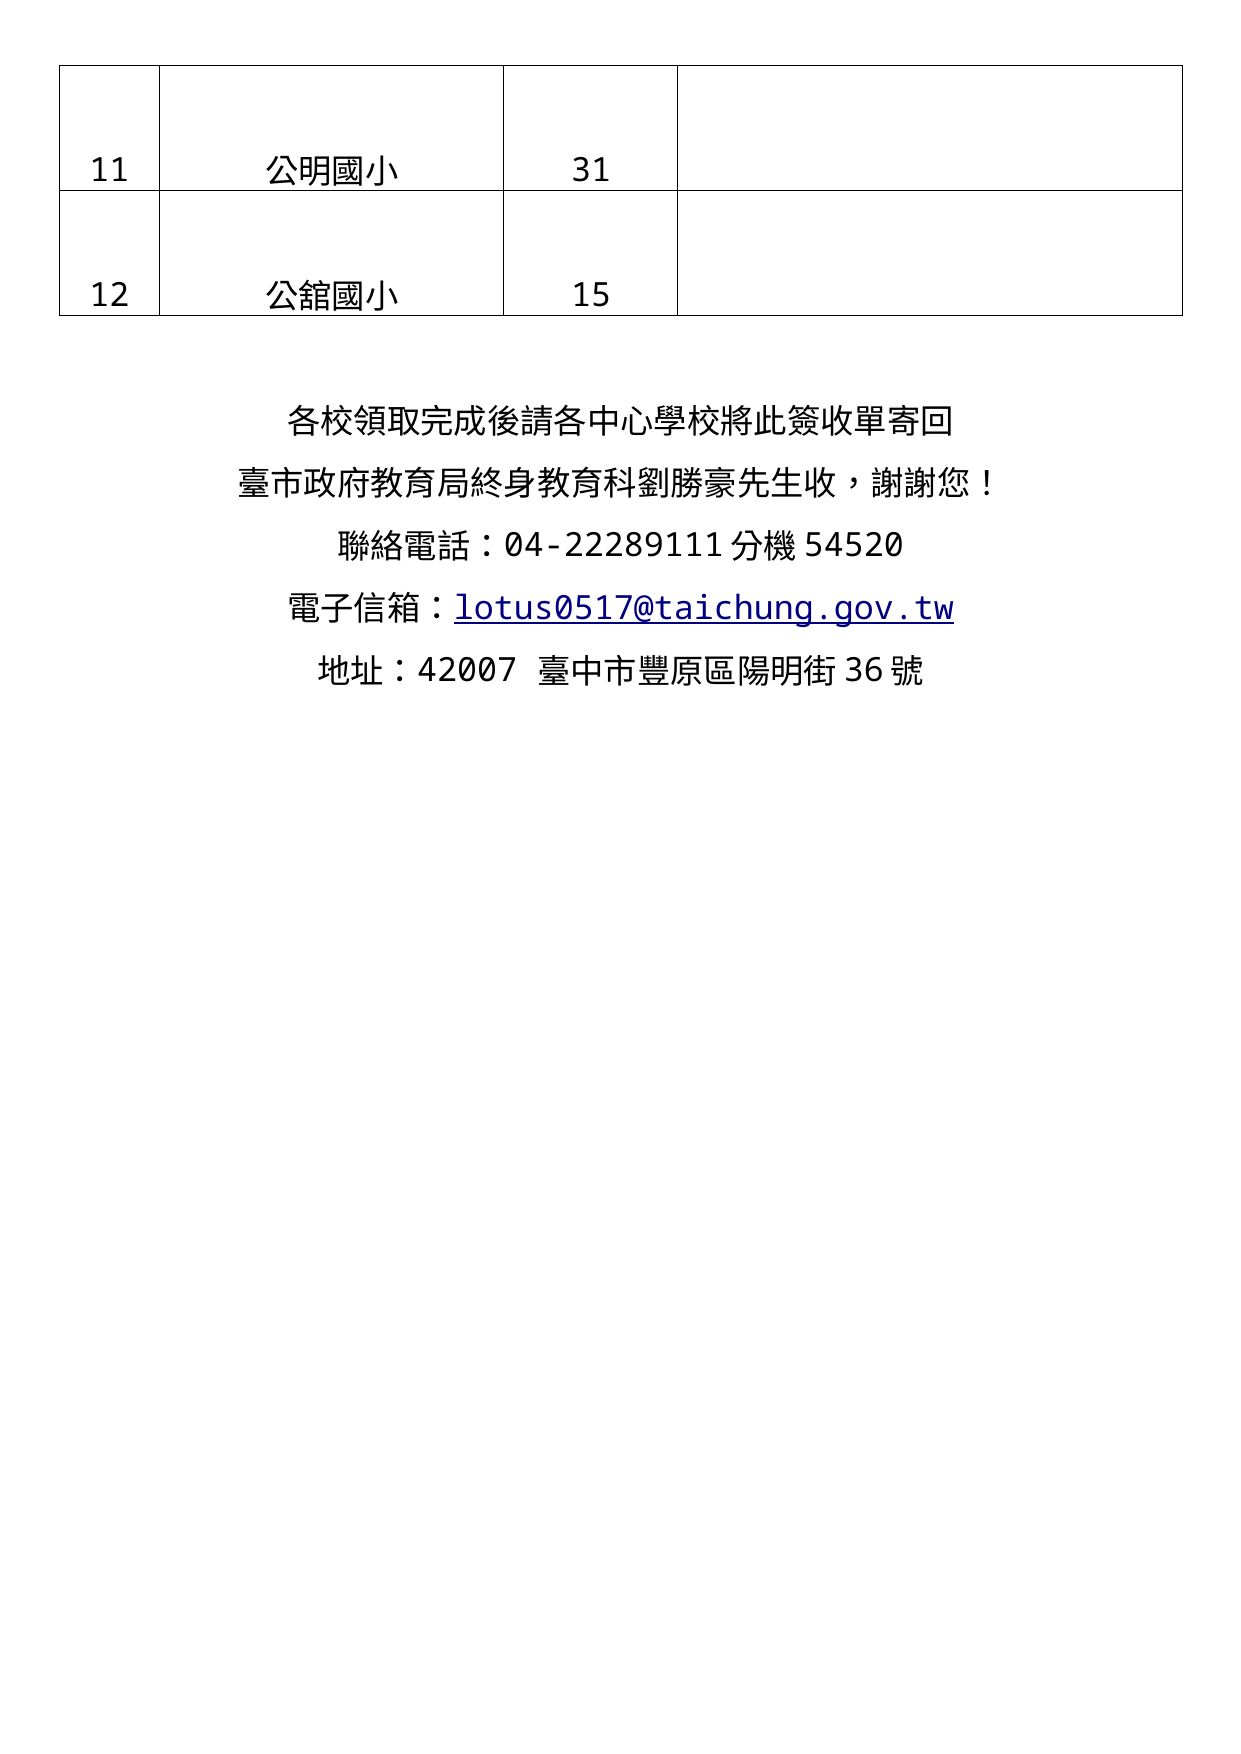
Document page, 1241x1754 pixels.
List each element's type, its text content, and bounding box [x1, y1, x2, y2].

text 各校領取完成後請各中心學校將此簽收單寄回 [59, 377, 1181, 439]
table_cell 12 [60, 191, 159, 314]
table_cell 31 [504, 66, 677, 189]
text 電子信箱：lotus0517@taichung.gov.tw [59, 564, 1181, 627]
text 地址：42007 臺中市豐原區陽明街36號 [59, 627, 1181, 689]
table_cell 公明國小 [160, 66, 503, 189]
table_cell 15 [504, 191, 677, 314]
table_cell [678, 66, 1182, 189]
table_cell 公舘國小 [160, 191, 503, 314]
table_cell 11 [60, 66, 159, 189]
text 臺市政府教育局終身教育科劉勝豪先生收，謝謝您！ [59, 439, 1181, 502]
text 聯絡電話：04-22289111分機54520 [59, 502, 1181, 564]
table_cell [678, 191, 1182, 314]
